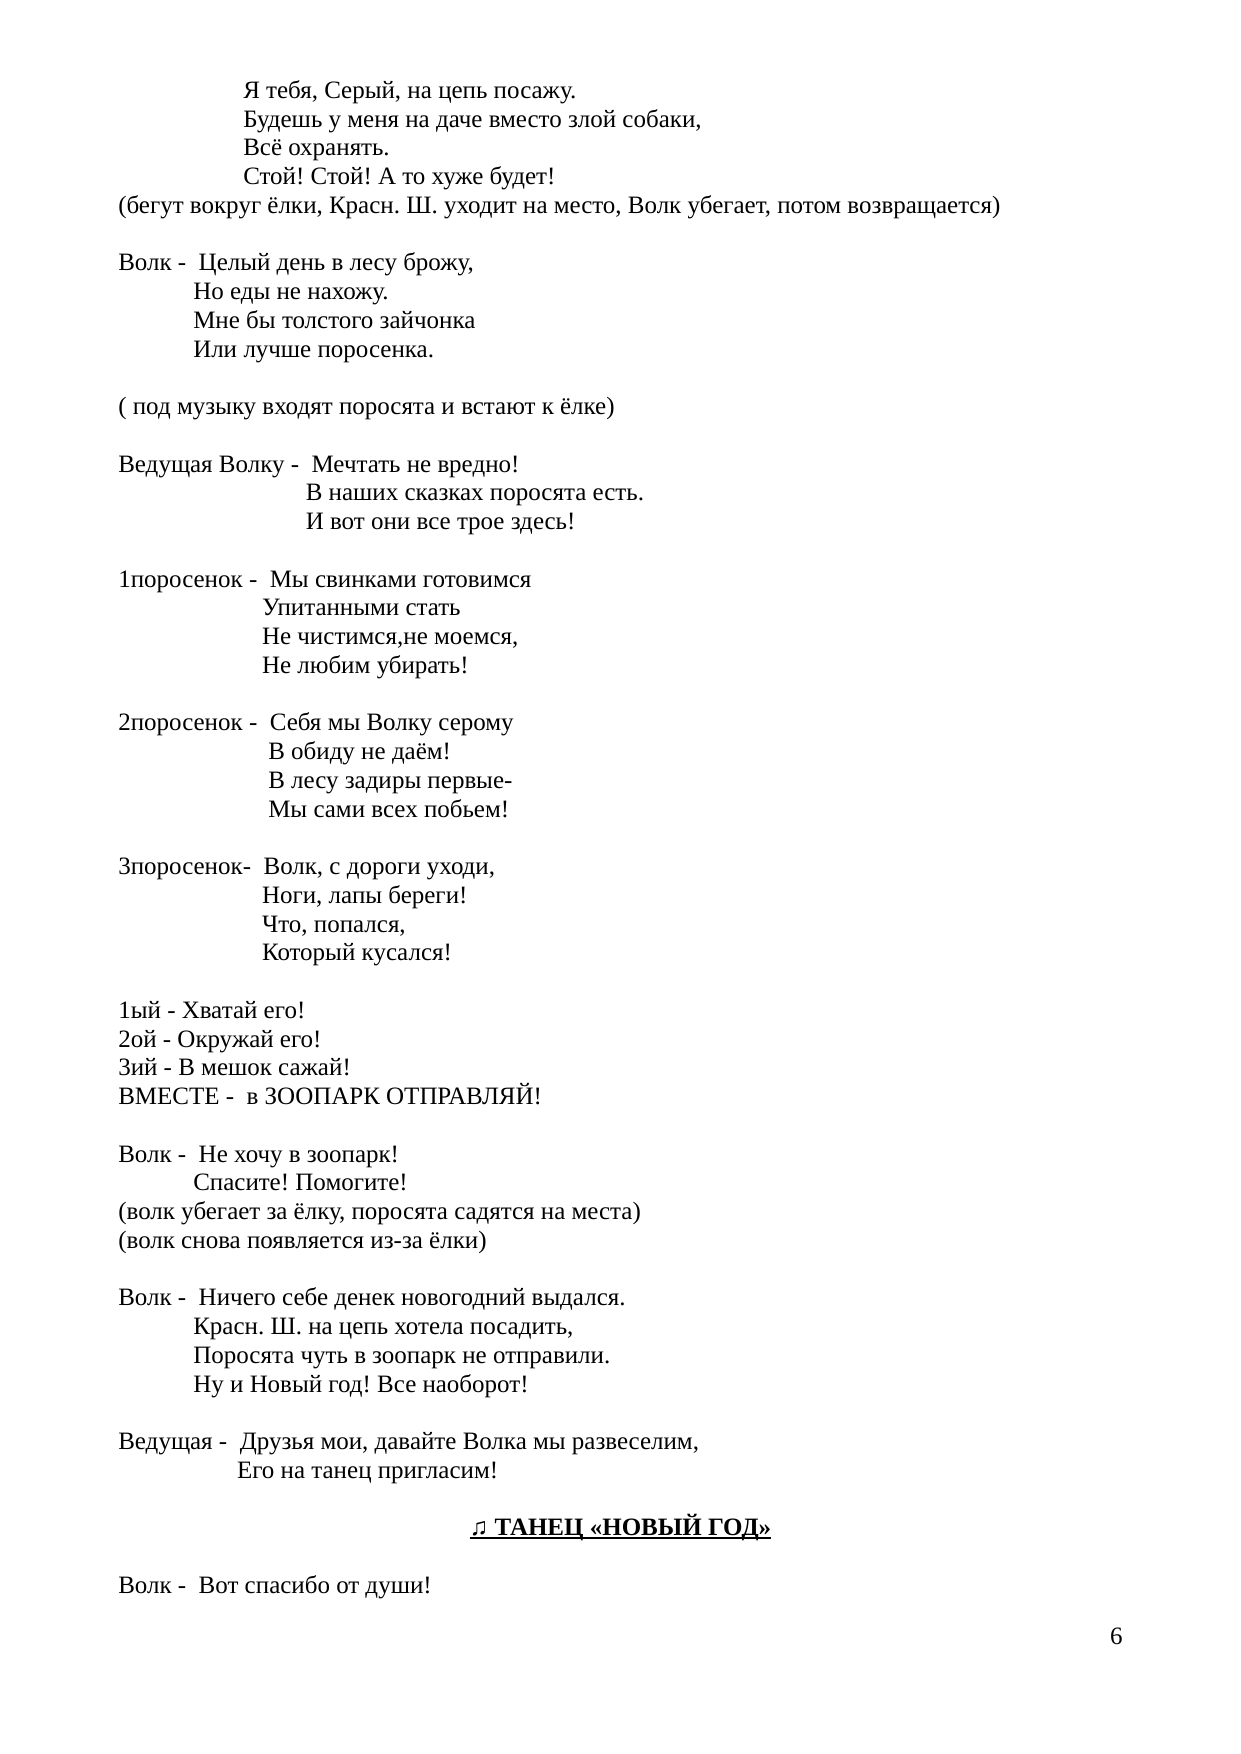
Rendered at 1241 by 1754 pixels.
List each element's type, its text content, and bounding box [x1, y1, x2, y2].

text Но еды не нахожу. [118, 276, 1122, 305]
text Который кусался! [118, 937, 1122, 966]
text Не любим убирать! [118, 650, 1122, 679]
text И вот они все трое здесь! [118, 506, 1122, 535]
text Ведущая Волку - Мечтать не вредно! [118, 449, 1122, 477]
text 2ой - Окружай его! [118, 1024, 1122, 1052]
text Что, попался, [118, 909, 1122, 937]
text В лесу задиры первые- [118, 765, 1122, 794]
text 3поросенок- Волк, с дороги уходи, [118, 851, 1122, 880]
text Его на танец пригласим! [118, 1455, 1122, 1484]
text Всё охранять. [118, 132, 1122, 161]
text (волк снова появляется из-за ёлки) [118, 1225, 1122, 1254]
text ♫ ТАНЕЦ «НОВЫЙ ГОД» [118, 1512, 1122, 1541]
text Спасите! Помогите! [118, 1167, 1122, 1196]
text ВМЕСТЕ - в ЗООПАРК ОТПРАВЛЯЙ! [118, 1081, 1122, 1110]
text Мы сами всех побьем! [118, 794, 1122, 822]
text (бегут вокруг ёлки, Красн. Ш. уходит на место, Волк убегает, потом возвращается) [118, 190, 1122, 219]
text ( под музыку входят поросята и встают к ёлке) [118, 391, 1122, 420]
text 1ый - Хватай его! [118, 995, 1122, 1024]
text Красн. Ш. на цепь хотела посадить, [118, 1311, 1122, 1340]
text Ну и Новый год! Все наоборот! [118, 1369, 1122, 1397]
text 1поросенок - Мы свинками готовимся [118, 564, 1122, 592]
text Ноги, лапы береги! [118, 880, 1122, 909]
text Волк - Ничего себе денек новогодний выдался. [118, 1282, 1122, 1311]
text В обиду не даём! [118, 736, 1122, 765]
text 3ий - В мешок сажай! [118, 1052, 1122, 1081]
text Мне бы толстого зайчонка [118, 305, 1122, 334]
text Ведущая - Друзья мои, давайте Волка мы развеселим, [118, 1426, 1122, 1455]
text Не чистимся,не моемся, [118, 621, 1122, 650]
text Волк - Вот спасибо от души! [118, 1570, 1122, 1599]
text Я тебя, Серый, на цепь посажу. [118, 75, 1122, 104]
text Будешь у меня на даче вместо злой собаки, [118, 104, 1122, 132]
text Поросята чуть в зоопарк не отправили. [118, 1340, 1122, 1369]
text Упитанными стать [118, 592, 1122, 621]
text (волк убегает за ёлку, поросята садятся на места) [118, 1196, 1122, 1225]
text Волк - Не хочу в зоопарк! [118, 1139, 1122, 1167]
text 2поросенок - Себя мы Волку серому [118, 707, 1122, 736]
text В наших сказках поросята есть. [118, 477, 1122, 506]
text Или лучше поросенка. [118, 334, 1122, 362]
text Стой! Стой! А то хуже будет! [118, 161, 1122, 190]
text Волк - Целый день в лесу брожу, [118, 247, 1122, 276]
